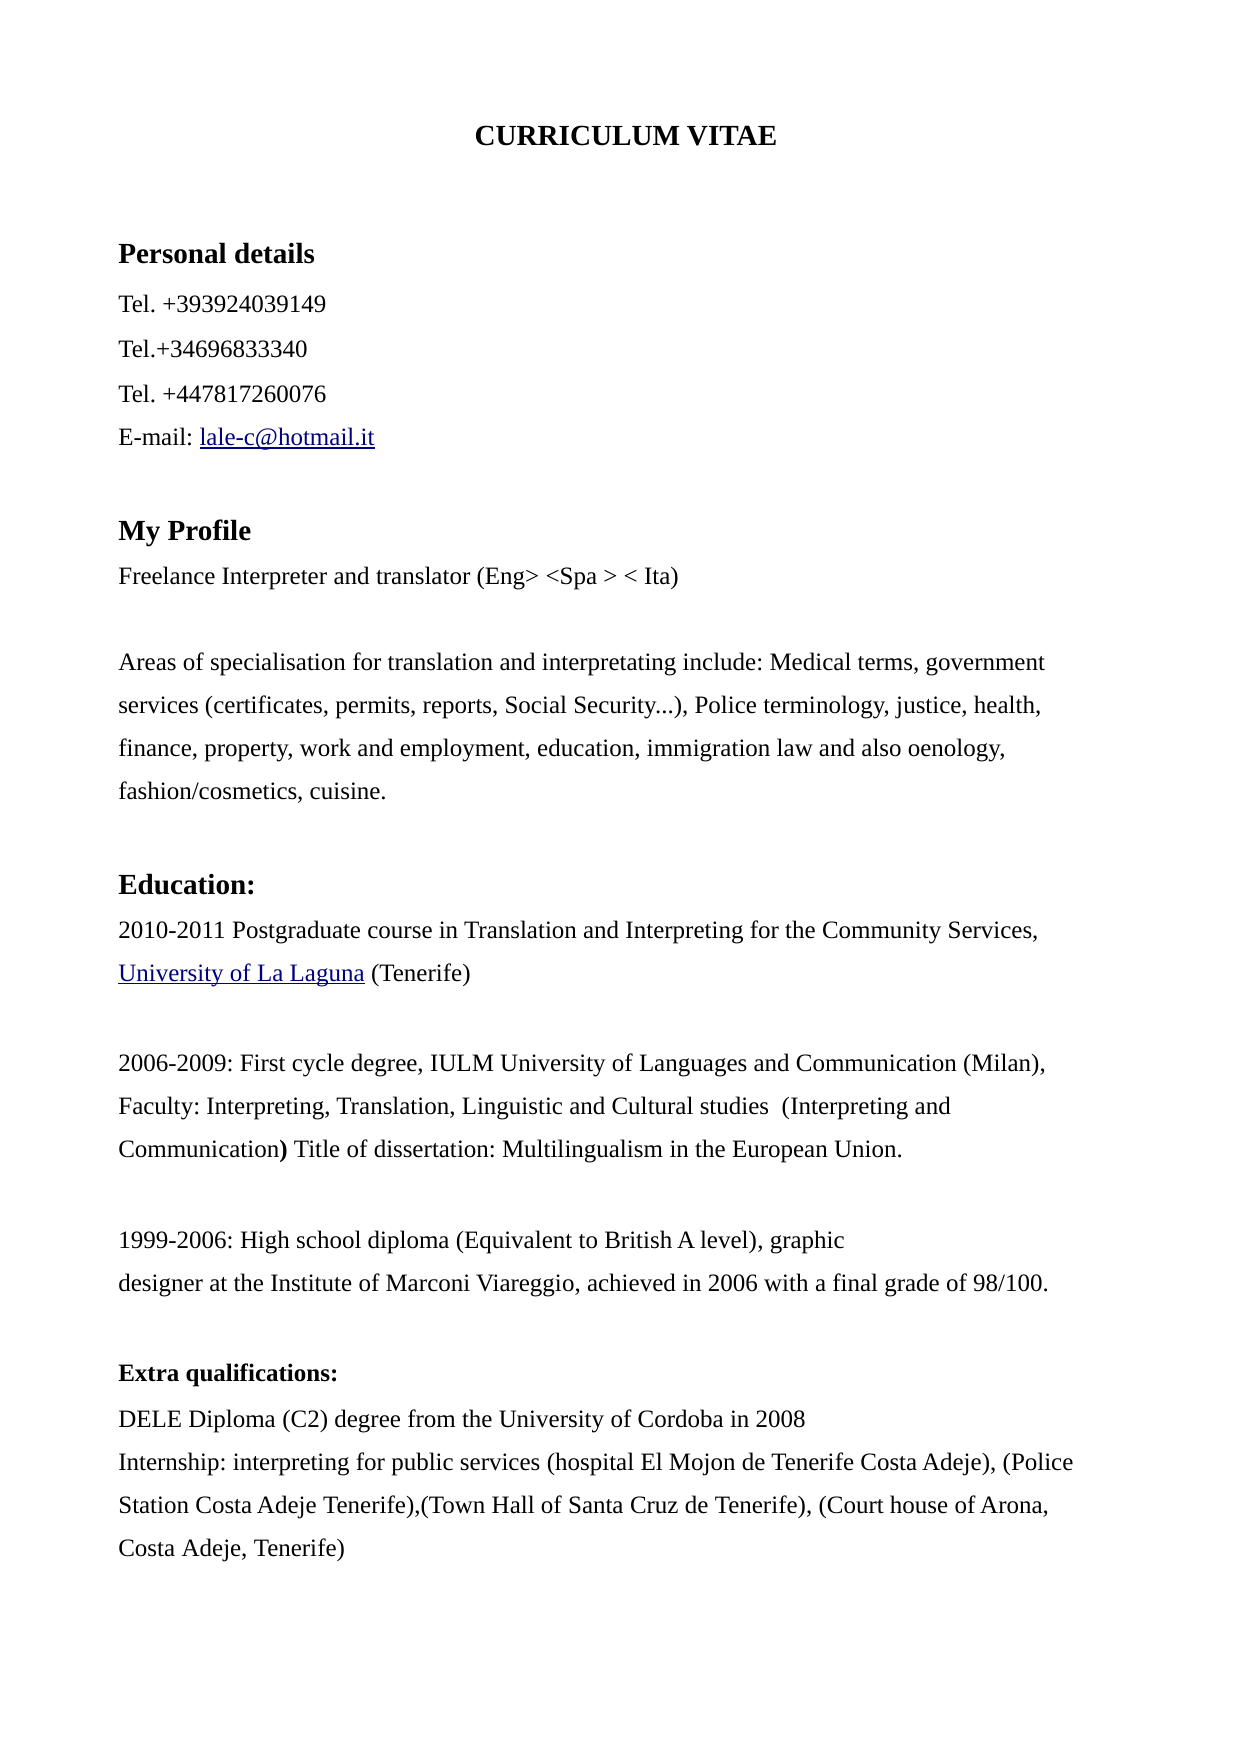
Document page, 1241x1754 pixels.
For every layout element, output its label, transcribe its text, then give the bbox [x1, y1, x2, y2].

text 1999-2006: High school diploma (Equivalent to British A level), graphic designer at the Institute of Marconi Viareggio, achieved in 2006 with a final grade of 98/100. [118, 1225, 1106, 1297]
text Tel. +447817260076 E-mail: lale-c@hotmail.it [118, 379, 1106, 451]
text Tel.+34696833340 [118, 334, 1106, 363]
text Education: 2010-2011 Postgraduate course in Translation and Interpreting for the Community Services, University of La Laguna (Tenerife) [118, 867, 1106, 987]
text 2006-2009: First cycle degree, IULM University of Languages and Communication (Milan), Faculty: Interpreting, Translation, Linguistic and Cultural studies (Interpreting and Communication) Title of dissertation: Multilingualism in the European Union. [118, 1048, 1106, 1163]
text Extra qualifications: [118, 1358, 1106, 1387]
text CURRICULUM VITAE [118, 118, 1122, 152]
text Tel. +393924039149 [118, 289, 1106, 318]
text Personal details [118, 237, 1106, 270]
text DELE Diploma (C2) degree from the University of Cordoba in 2008 Internship: interpreting for public services (hospital El Mojon de Tenerife Costa Adeje), (Police Station Costa Adeje Tenerife),(Town Hall of Santa Cruz de Tenerife), (Court house of Arona, Costa Adeje, Tenerife) [118, 1404, 1106, 1562]
text My Profile Freelance Interpreter and translator (Eng> <Spa > < Ita) Areas of specialisation for translation and interpretating include: Medical terms, government services (certificates, permits, reports, Social Security...), Police terminology, justice, health, finance, property, work and employment, education, immigration law and also oenology, fashion/cosmetics, cuisine. [118, 513, 1106, 805]
